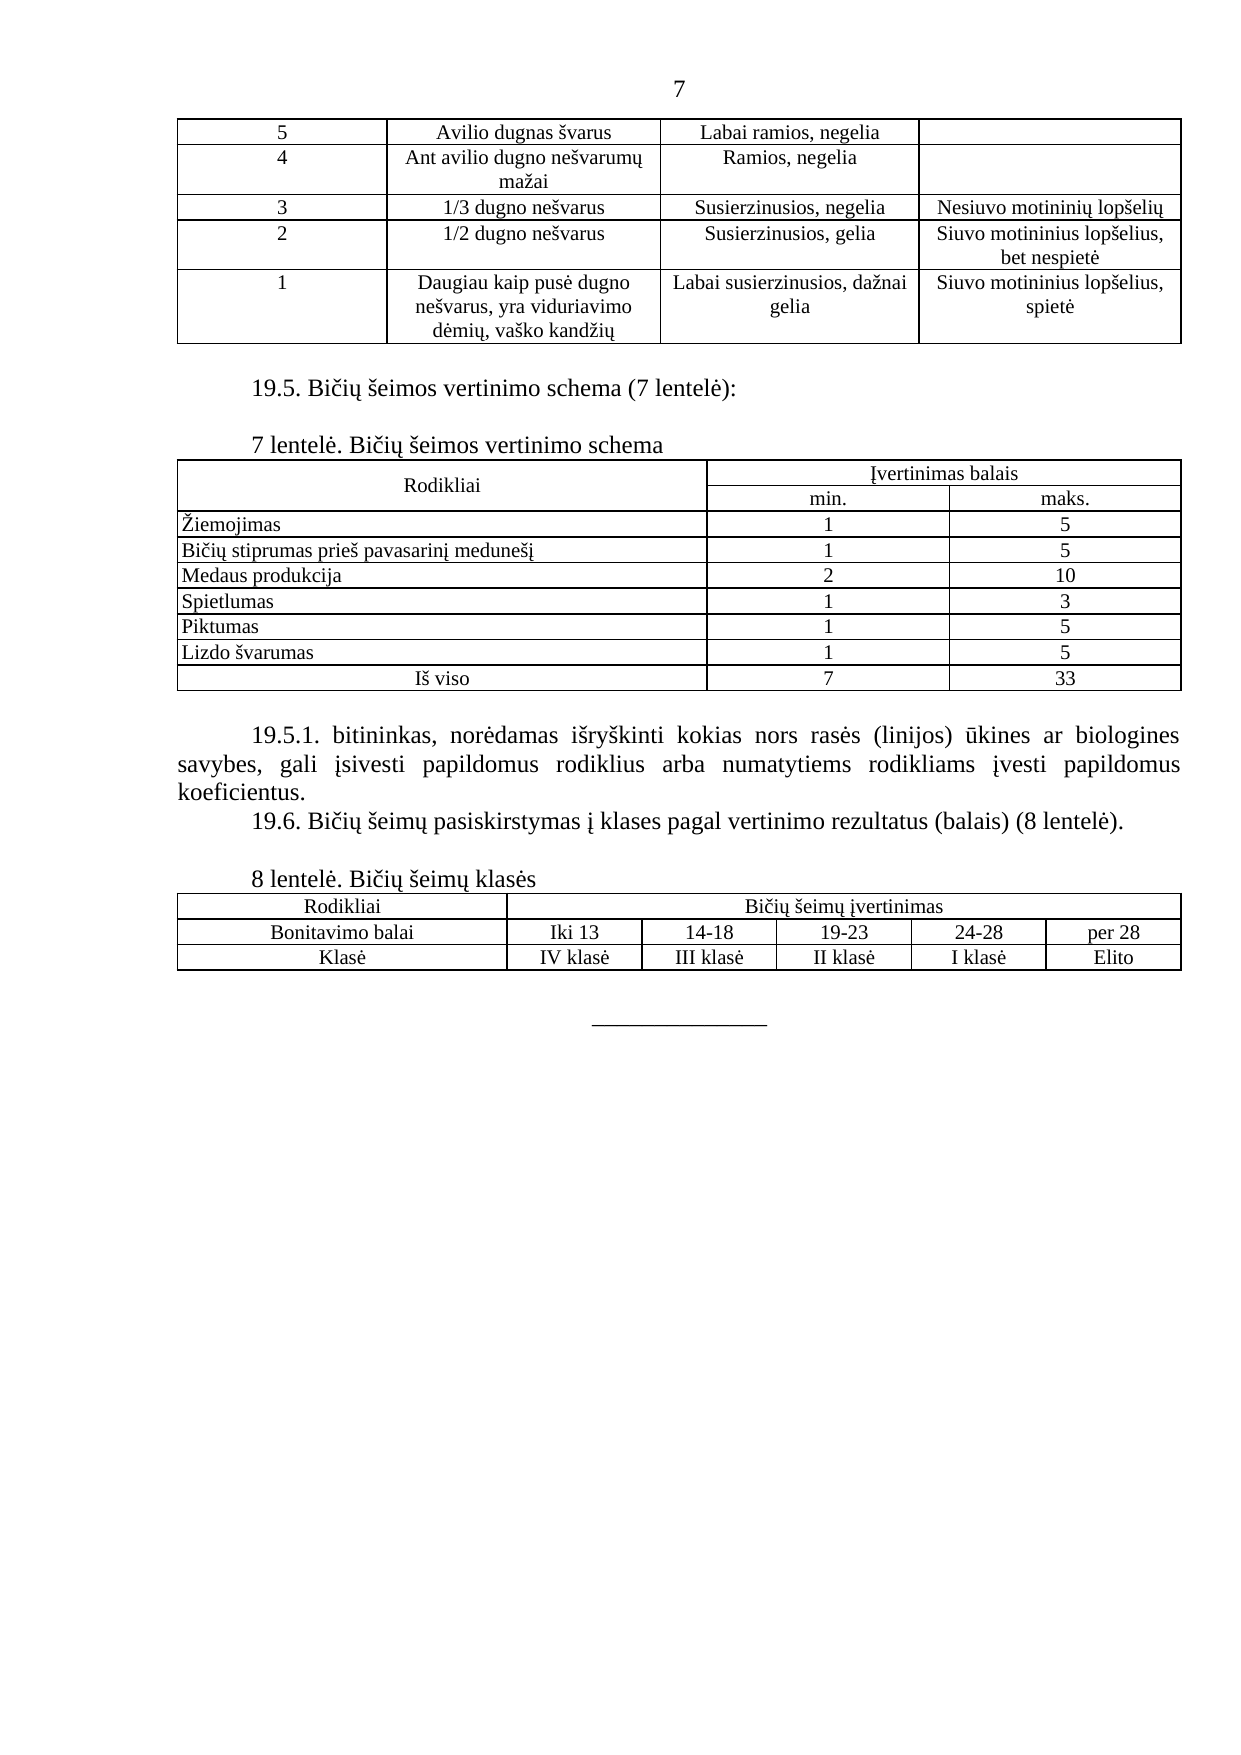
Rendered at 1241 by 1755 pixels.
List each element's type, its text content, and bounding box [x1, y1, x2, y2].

table_cell 2 [178, 221, 386, 269]
table_cell 1 [945, 640, 949, 664]
table_cell 2 [945, 563, 949, 587]
text 19.6. Bičių šeimų pasiskirstymas į klases pagal vertinimo rezultatus (balais) (8 lentelė). [177, 806, 1181, 835]
text 7 lentelė. Bičių šeimos vertinimo schema [177, 430, 1181, 459]
table_cell 1 [945, 538, 949, 562]
text 19.5. Bičių šeimos vertinimo schema (7 lentelė): [177, 373, 1181, 402]
table_cell 1 [178, 270, 386, 342]
table_cell 4 [178, 145, 386, 193]
table_cell Labai susierzinusios, dažnai gelia [661, 270, 918, 342]
table_cell 7 [945, 666, 949, 690]
table_cell 1 [945, 589, 949, 613]
table_cell min. [945, 486, 949, 510]
table_cell Siuvo motininius lopšelius, spietė [920, 270, 1180, 342]
table_cell 1 [945, 512, 949, 536]
text ______________ [177, 1000, 1181, 1028]
table_cell 1/2 dugno nešvarus [388, 221, 660, 269]
text 8 lentelė. Bičių šeimų klasės [177, 864, 1181, 892]
table_cell Susierzinusios, gelia [661, 221, 918, 269]
table_header Rodikliai [178, 461, 706, 510]
table_cell 1 [945, 615, 949, 638]
table_cell Ramios, negelia [661, 145, 918, 193]
table_cell [920, 145, 1180, 193]
text 19.5.1. bitininkas, norėdamas išryškinti kokias nors rasės (linijos) ūkines ar biologines savybes, gali įsivesti papildomus rodiklius arba numatytiems rodikliams įvesti papildomus koeficientus. [177, 720, 1181, 806]
